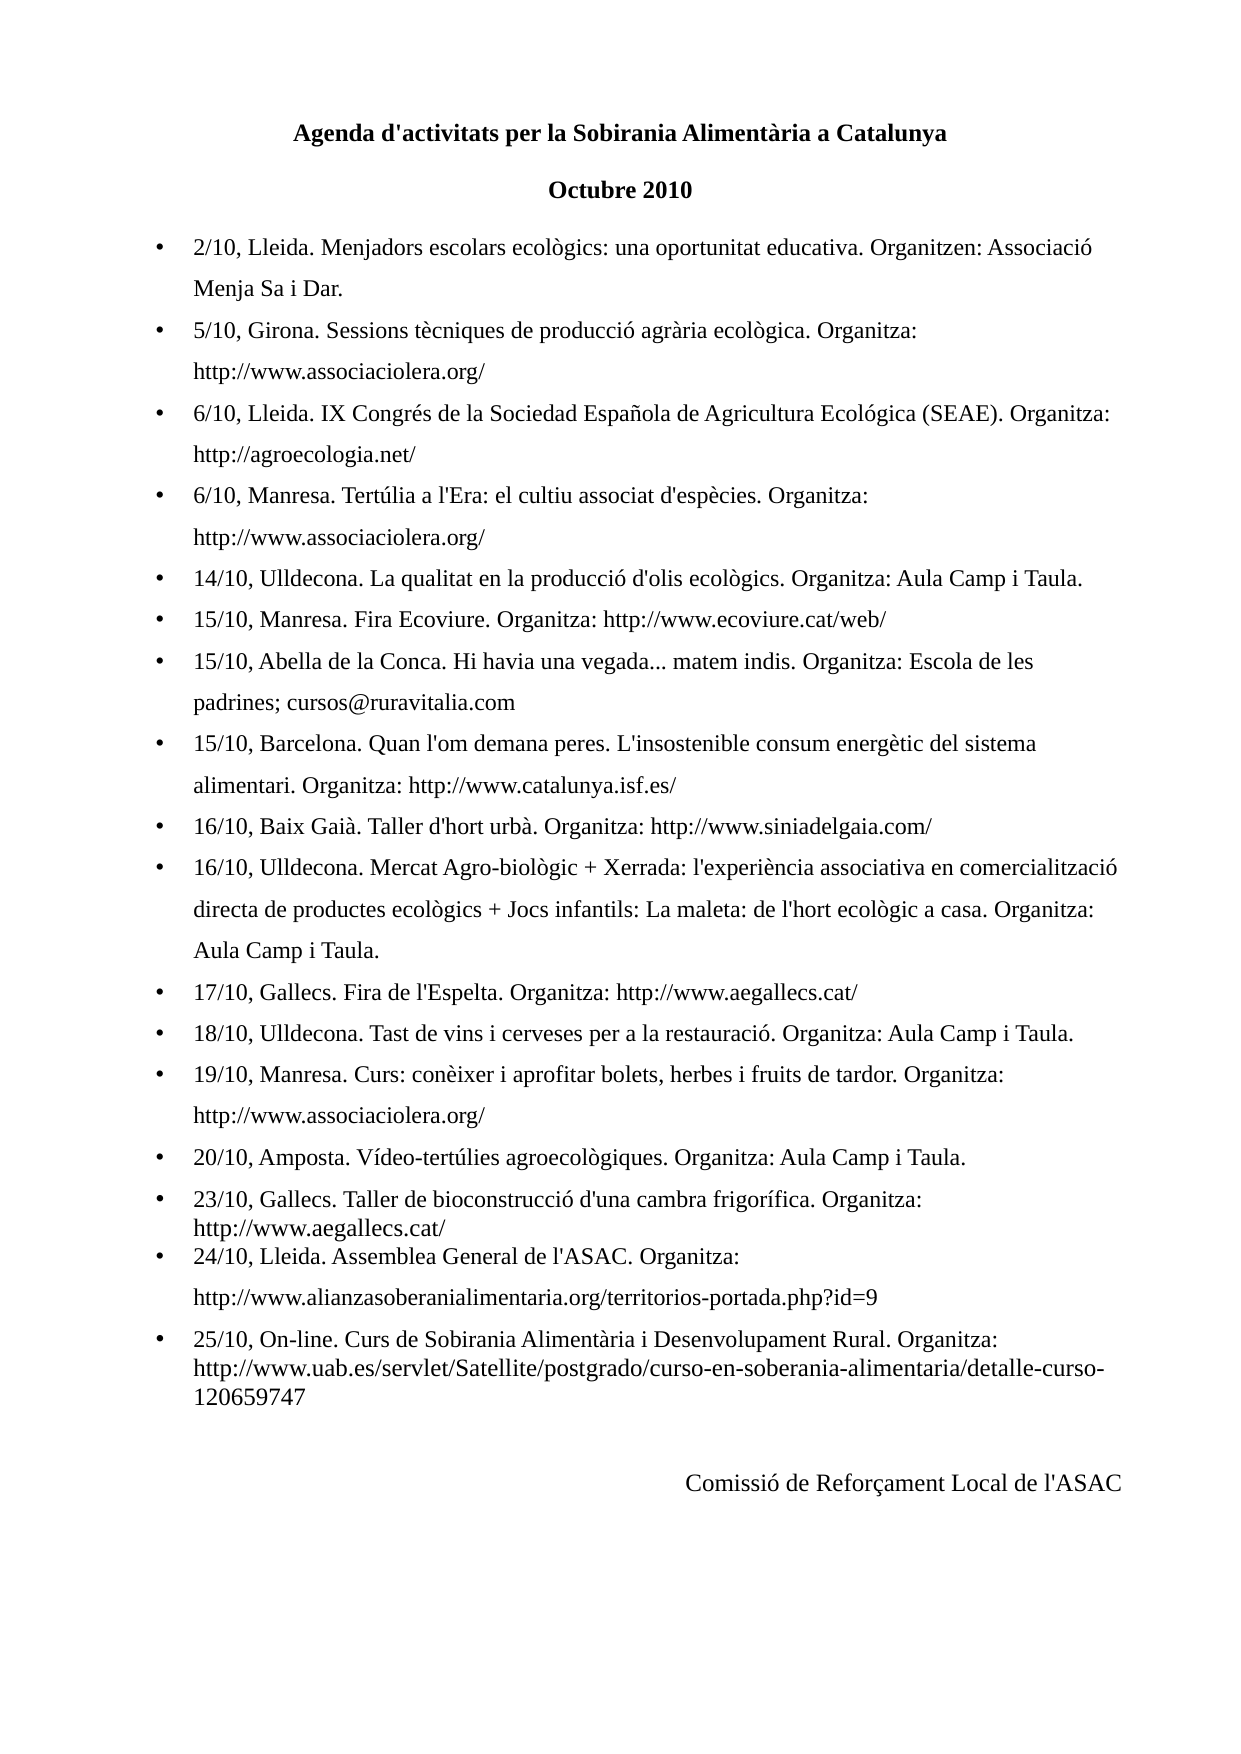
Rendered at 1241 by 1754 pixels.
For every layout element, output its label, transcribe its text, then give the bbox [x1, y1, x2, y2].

text Agenda d'activitats per la Sobirania Alimentària a Catalunya [118, 118, 1122, 147]
list 25/10, On-line. Curs de Sobirania Alimentària i Desenvolupament Rural. Organitza: http://www.uab.es/servlet/Satellite/postgrado/curso-en-soberania-alimentaria/detalle-curso-120659747 [156, 1324, 1122, 1411]
list 15/10, Manresa. Fira Ecoviure. Organitza: http://www.ecoviure.cat/web/ [156, 605, 1122, 633]
list 6/10, Manresa. Tertúlia a l'Era: el cultiu associat d'espècies. Organitza: http://www.associaciolera.org/ [156, 481, 1122, 550]
list 16/10, Ulldecona. Mercat Agro-biològic + Xerrada: l'experiència associativa en comercialització directa de productes ecològics + Jocs infantils: La maleta: de l'hort ecològic a casa. Organitza: Aula Camp i Taula. [156, 853, 1122, 964]
text Octubre 2010 [118, 176, 1122, 204]
list 18/10, Ulldecona. Tast de vins i cerveses per a la restauració. Organitza: Aula Camp i Taula. [156, 1019, 1122, 1046]
list 15/10, Abella de la Conca. Hi havia una vegada... matem indis. Organitza: Escola de les padrines; cursos@ruravitalia.com [156, 647, 1122, 716]
list 23/10, Gallecs. Taller de bioconstrucció d'una cambra frigorífica. Organitza: http://www.aegallecs.cat/ [156, 1184, 1122, 1242]
list 16/10, Baix Gaià. Taller d'hort urbà. Organitza: http://www.siniadelgaia.com/ [156, 812, 1122, 840]
list 15/10, Barcelona. Quan l'om demana peres. L'insostenible consum energètic del sistema alimentari. Organitza: http://www.catalunya.isf.es/ [156, 729, 1122, 798]
list 2/10, Lleida. Menjadors escolars ecològics: una oportunitat educativa. Organitzen: Associació Menja Sa i Dar. [156, 233, 1122, 302]
list 5/10, Girona. Sessions tècniques de producció agrària ecològica. Organitza: http://www.associaciolera.org/ [156, 316, 1122, 385]
list 20/10, Amposta. Vídeo-tertúlies agroecològiques. Organitza: Aula Camp i Taula. [156, 1143, 1122, 1171]
list 14/10, Ulldecona. La qualitat en la producció d'olis ecològics. Organitza: Aula Camp i Taula. [156, 564, 1122, 592]
list Comissió de Reforçament Local de l'ASAC [156, 1468, 1122, 1497]
list 19/10, Manresa. Curs: conèixer i aprofitar bolets, herbes i fruits de tardor. Organitza: http://www.associaciolera.org/ [156, 1060, 1122, 1129]
list 17/10, Gallecs. Fira de l'Espelta. Organitza: http://www.aegallecs.cat/ [156, 977, 1122, 1005]
list 6/10, Lleida. IX Congrés de la Sociedad Española de Agricultura Ecológica (SEAE). Organitza: http://agroecologia.net/ [156, 398, 1122, 467]
list 24/10, Lleida. Assemblea General de l'ASAC. Organitza: http://www.alianzasoberanialimentaria.org/territorios-portada.php?id=9 [156, 1242, 1122, 1311]
